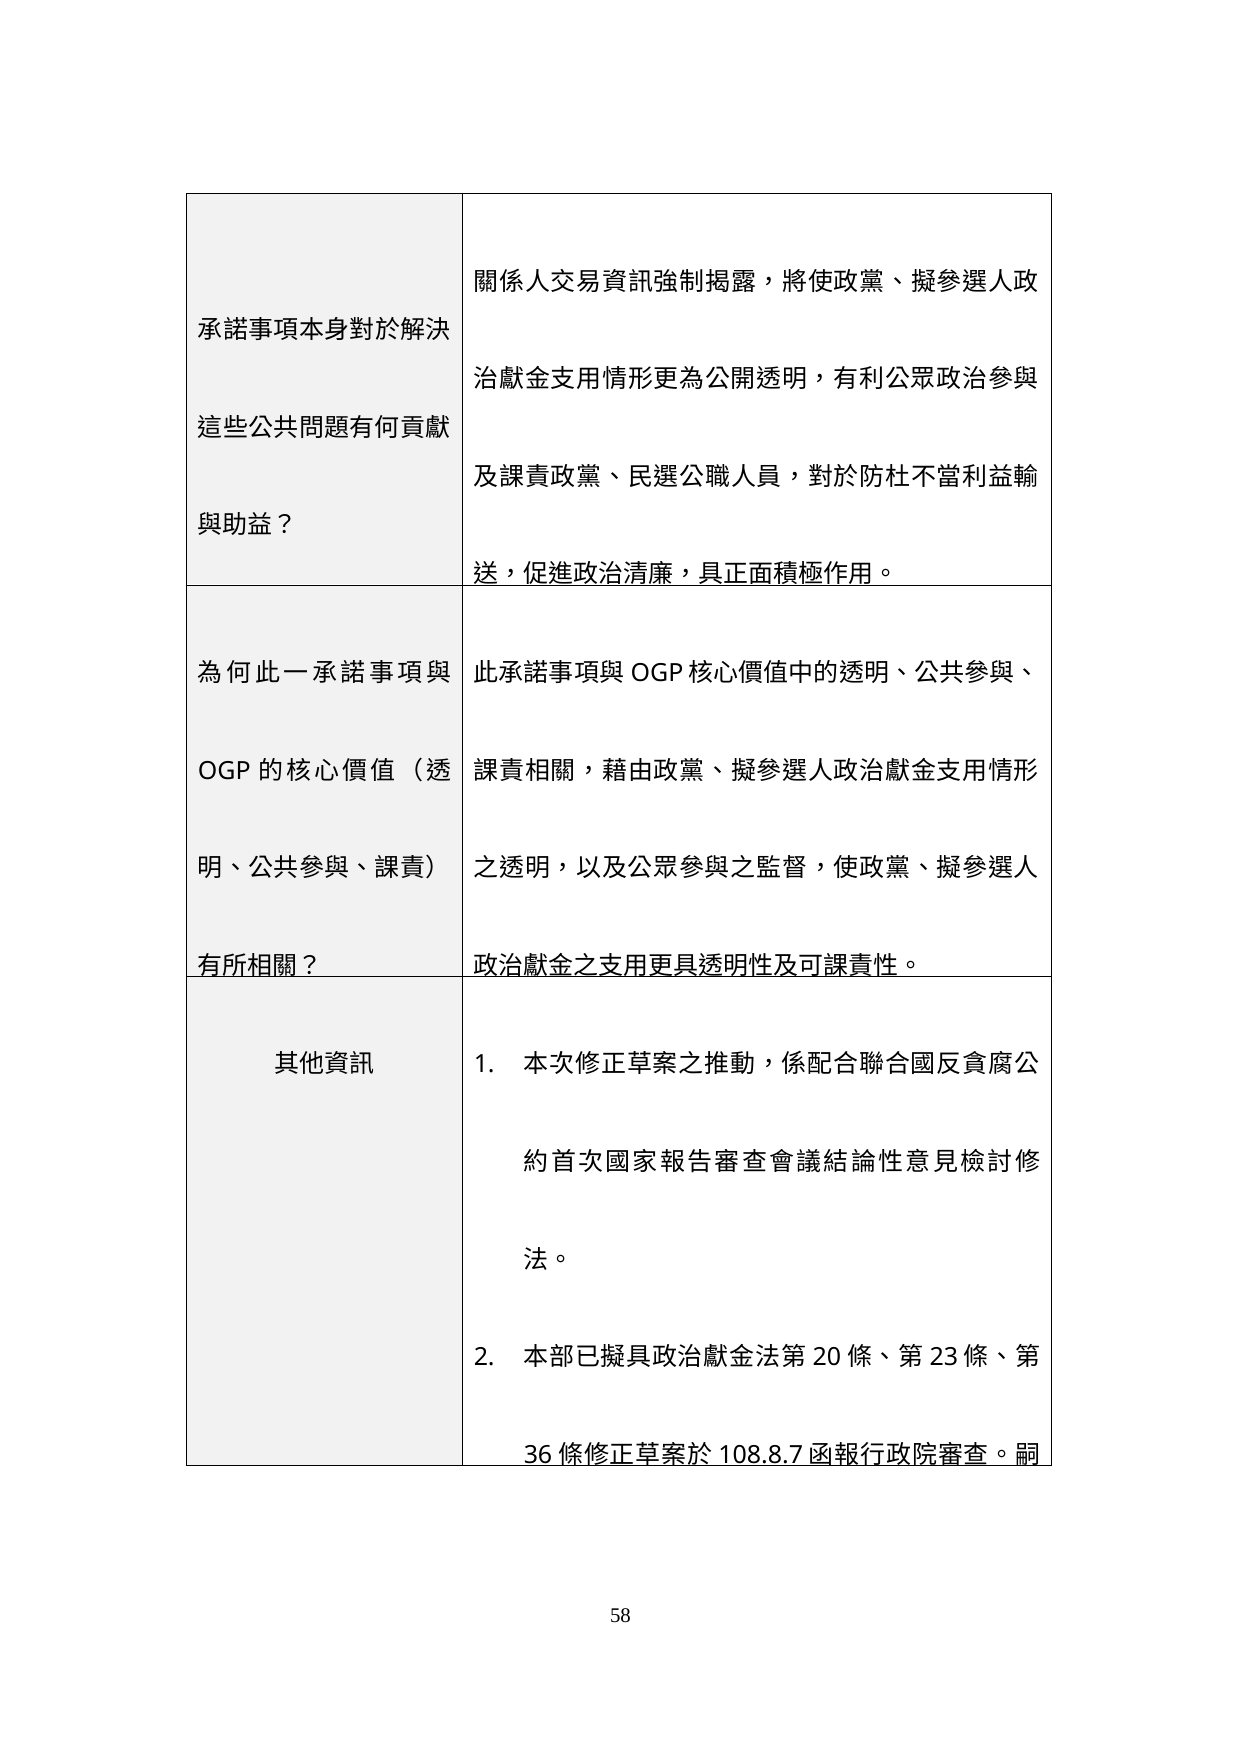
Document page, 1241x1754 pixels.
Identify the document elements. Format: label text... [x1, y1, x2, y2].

table_cell 此承諾事項與 OGP核心價值中的透明、公共參與、課責相關，藉由政黨、擬參選人政治獻金支用情形之透明，以及公眾參與之監督，使政黨、擬參選人政治獻金之支用更具透明性及可課責性。 [463, 586, 1051, 976]
table_cell 為何此一承諾事項與OGP的核心價值（透明、公共參與、課責）有所相關？ [187, 586, 462, 976]
table_cell 其他資訊 [187, 977, 462, 1465]
table_cell 關係人交易資訊強制揭露，將使政黨、擬參選人政治獻金支用情形更為公開透明，有利公眾政治參與及課責政黨、民選公職人員，對於防杜不當利益輸送，促進政治清廉，具正面積極作用。 [463, 194, 1051, 584]
table_cell 承諾事項本身對於解決這些公共問題有何貢獻與助益？ [187, 194, 462, 584]
table_cell 本次修正草案之推動，係配合聯合國反貪腐公約首次國家報告審查會議結論性意見檢討修法。 本部已擬具政治獻金法第20條、第23條、第36條修正草案於108.8.7函報行政院審查。嗣 [463, 977, 1051, 1465]
